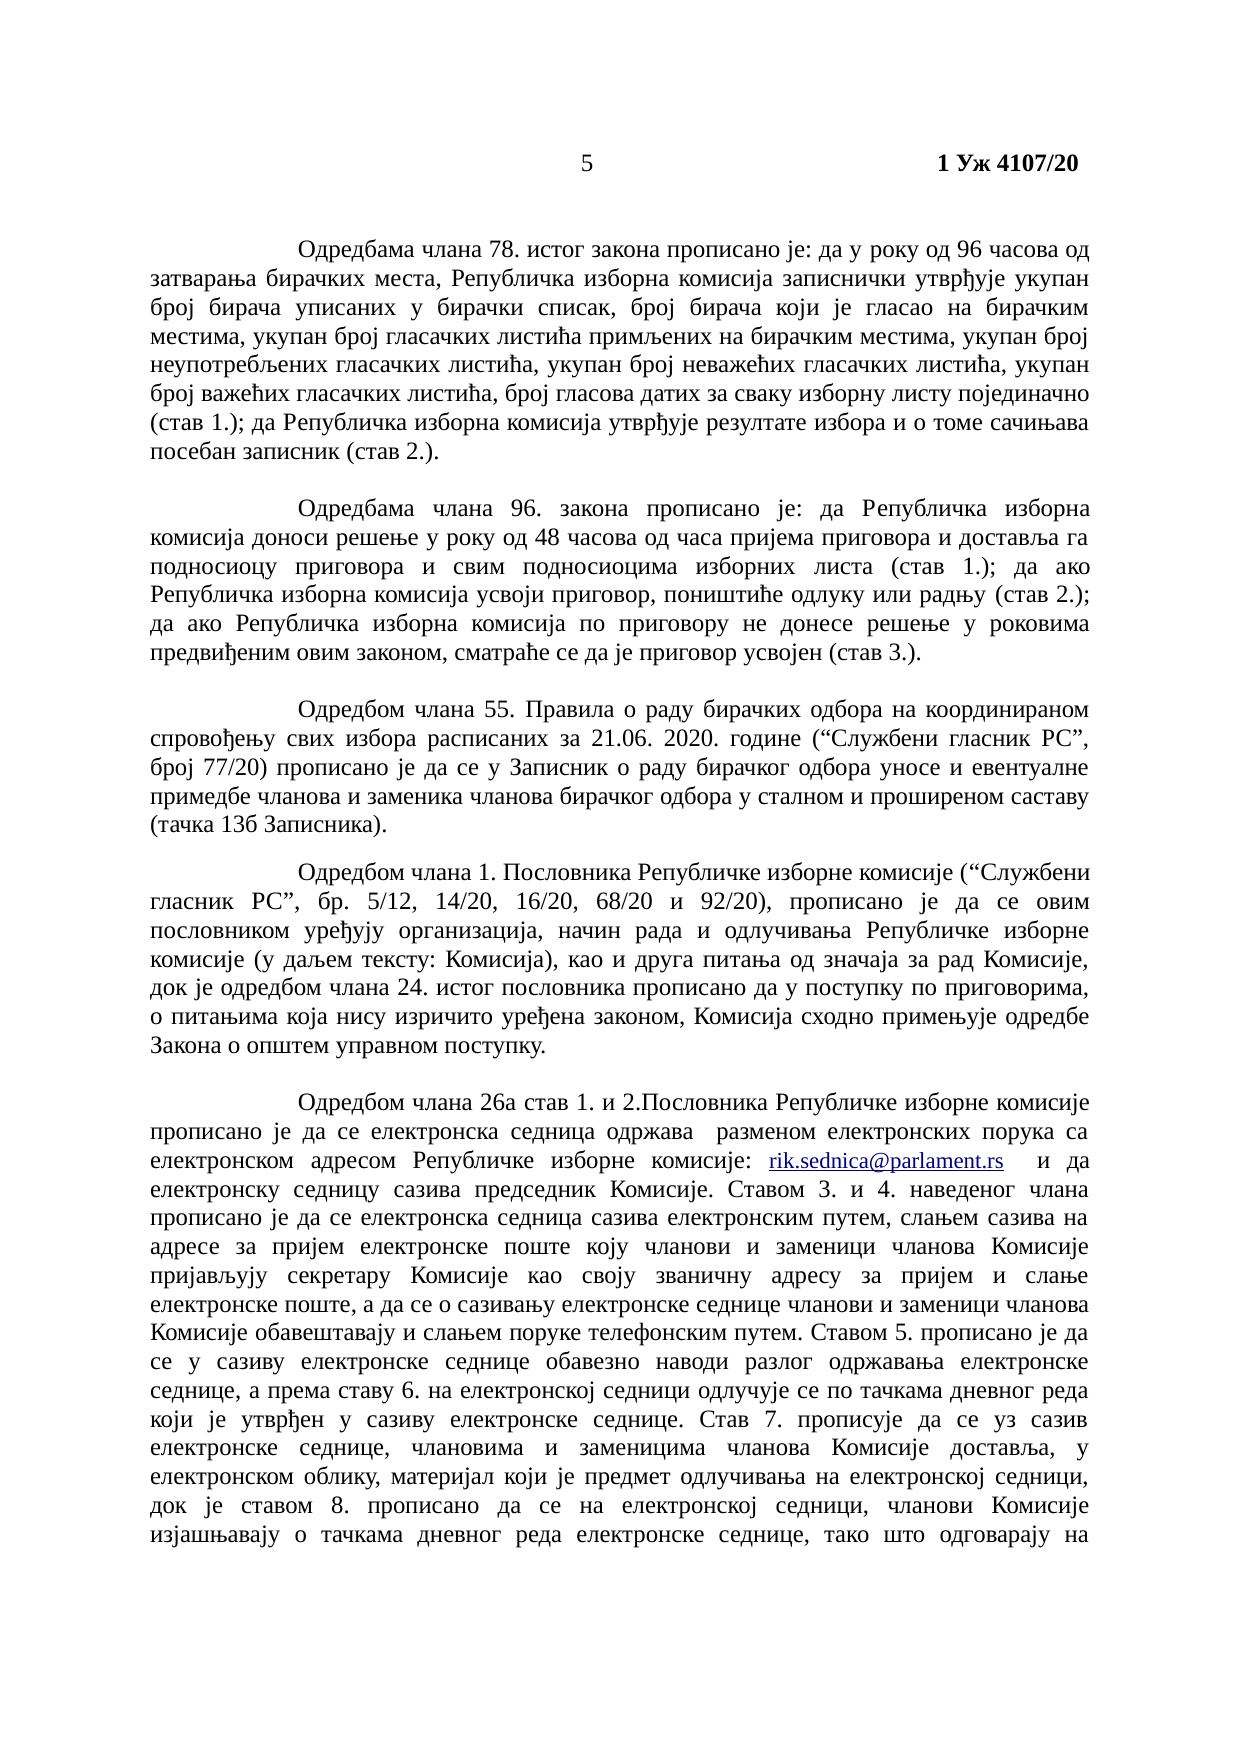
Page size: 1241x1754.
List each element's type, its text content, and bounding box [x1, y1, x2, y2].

text Одредбом члана 1. Пословника Републичке изборне комисије (“Службени гласник РС”, бр. 5/12, 14/20, 16/20, 68/20 и 92/20), прописано је да се овим пословником уређују организација, начин рада и одлучивања Републичке изборне комисије (у даљем тексту: Комисија), као и друга питања од значаја за рад Комисије, док је одредбом члана 24. истог пословника прописано да у поступку по приговорима, о питањима која нису изричито уређена законом, Комисија сходно примењује одредбе Закона о општем управном поступку. [150, 857, 1090, 1059]
text Одредбом члана 26а став 1. и 2.Пословника Републичке изборне комисије прописано је да се електронска седница одржава разменом електронских порука са електронском адресом Републичке изборне комисије: rik.sednica@parlament.rs и да електронску седницу сазива председник Комисије. Ставом 3. и 4. наведеног члана прописано је да се електронска седница сазива електронским путем, слањем сазива на адресе за пријем електронске поште коју чланови и заменици чланова Комисије пријављују секретару Комисије као своју званичну адресу за пријем и слање електронске поште, а да се о сазивању електронске седнице чланови и заменици чланова Комисије обавештавају и слањем поруке телефонским путем. Ставом 5. прописано је да се у сазиву електронске седнице обавезно наводи разлог одржавања електронске седнице, а према ставу 6. на електронској седници одлучује се по тачкама дневног реда који је утврђен у сазиву електронске седнице. Став 7. прописује да се уз сазив електронске седнице, члановима и заменицима чланова Комисије доставља, у електронском облику, материјал који је предмет одлучивања на електронској седници, док је ставом 8. прописано да се на електронској седници, чланови Комисије изјашњавају о тачкама дневног реда електронске седнице, тако што одговарају на [150, 1087, 1090, 1547]
text Одредбама члана 96. закона прописано је: да Републичка изборна комисија доноси решење у року од 48 часова од часа пријема приговора и доставља га подносиоцу приговора и свим подносиоцима изборних листа (став 1.); да ако Републичка изборна комисија усвоји приговор, поништиће одлуку или радњу (став 2.); да ако Републичка изборна комисија по приговору не донесе решење у роковима предвиђеним овим законом, сматраће се да је приговор усвојен (став 3.). [150, 493, 1090, 666]
text Одредбом члана 55. Правила о раду бирачких одбора на координираном спровођењу свих избора расписаних за 21.06. 2020. године (“Службени гласник РС”, број 77/20) прописано је да се у Записник о раду бирачког одбора уносе и евентуалне примедбе чланова и заменика чланова бирачког одбора у сталном и проширеном саставу (тачка 13б Записника). [150, 694, 1090, 838]
text Одредбама члана 78. истог закона прописано је: да у року од 96 часова од затварања бирачких места, Републичка изборна комисија записнички утврђује укупан број бирача уписаних у бирачки списак, број бирача који је гласао на бирачким местима, укупан број гласачких листића примљених на бирачким местима, укупан број неупотребљених гласачких листића, укупан број неважећих гласачких листића, укупан број важећих гласачких листића, број гласова датих за сваку изборну листу појединачно (став 1.); да Републичка изборна комисија утврђује резултате избора и о томе сачињава посебан записник (став 2.). [150, 206, 1090, 464]
